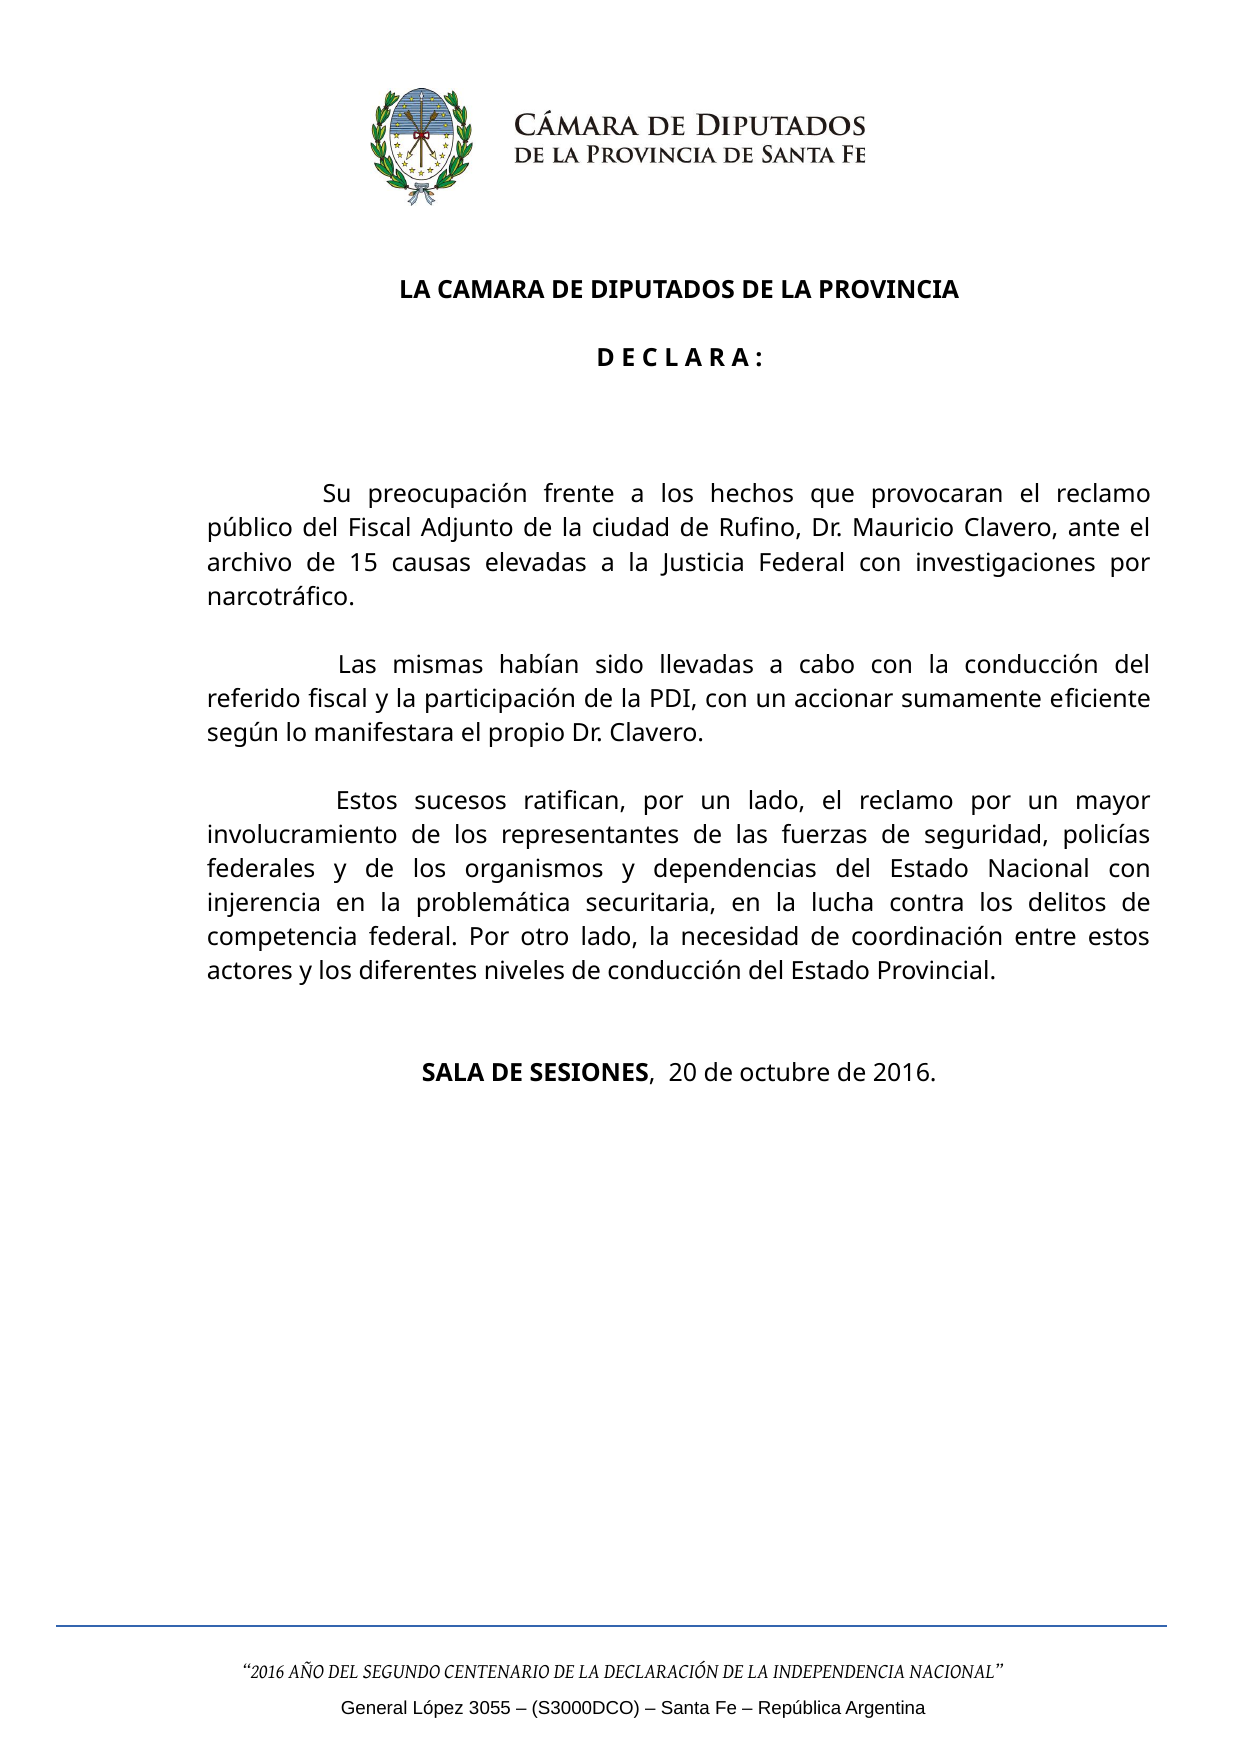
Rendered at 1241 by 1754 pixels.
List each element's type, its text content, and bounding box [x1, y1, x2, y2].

text LA CAMARA DE DIPUTADOS DE LA PROVINCIA [207, 272, 1152, 306]
text Estos sucesos ratifican, por un lado, el reclamo por un mayor involucramiento de los representantes de las fuerzas de seguridad, policías federales y de los organismos y dependencias del Estado Nacional con injerencia en la problemática securitaria, en la lucha contra los delitos de competencia federal. Por otro lado, la necesidad de coordinación entre estos actores y los diferentes niveles de conducción del Estado Provincial. [207, 783, 1152, 987]
text D E C L A R A : [207, 340, 1152, 374]
picture [370, 88, 866, 210]
text Las mismas habían sido llevadas a cabo con la conducción del referido ﬁscal y la participación de la PDI, con un accionar sumamente eficiente según lo manifestara el propio Dr. Clavero. [207, 646, 1152, 748]
text Su preocupación frente a los hechos que provocaran el reclamo público del Fiscal Adjunto de la ciudad de Ruﬁno, Dr. Mauricio Clavero, ante el archivo de 15 causas elevadas a la Justicia Federal con investigaciones por narcotráfico. [207, 476, 1152, 612]
text SALA DE SESIONES, 20 de octubre de 2016. [207, 1055, 1152, 1089]
